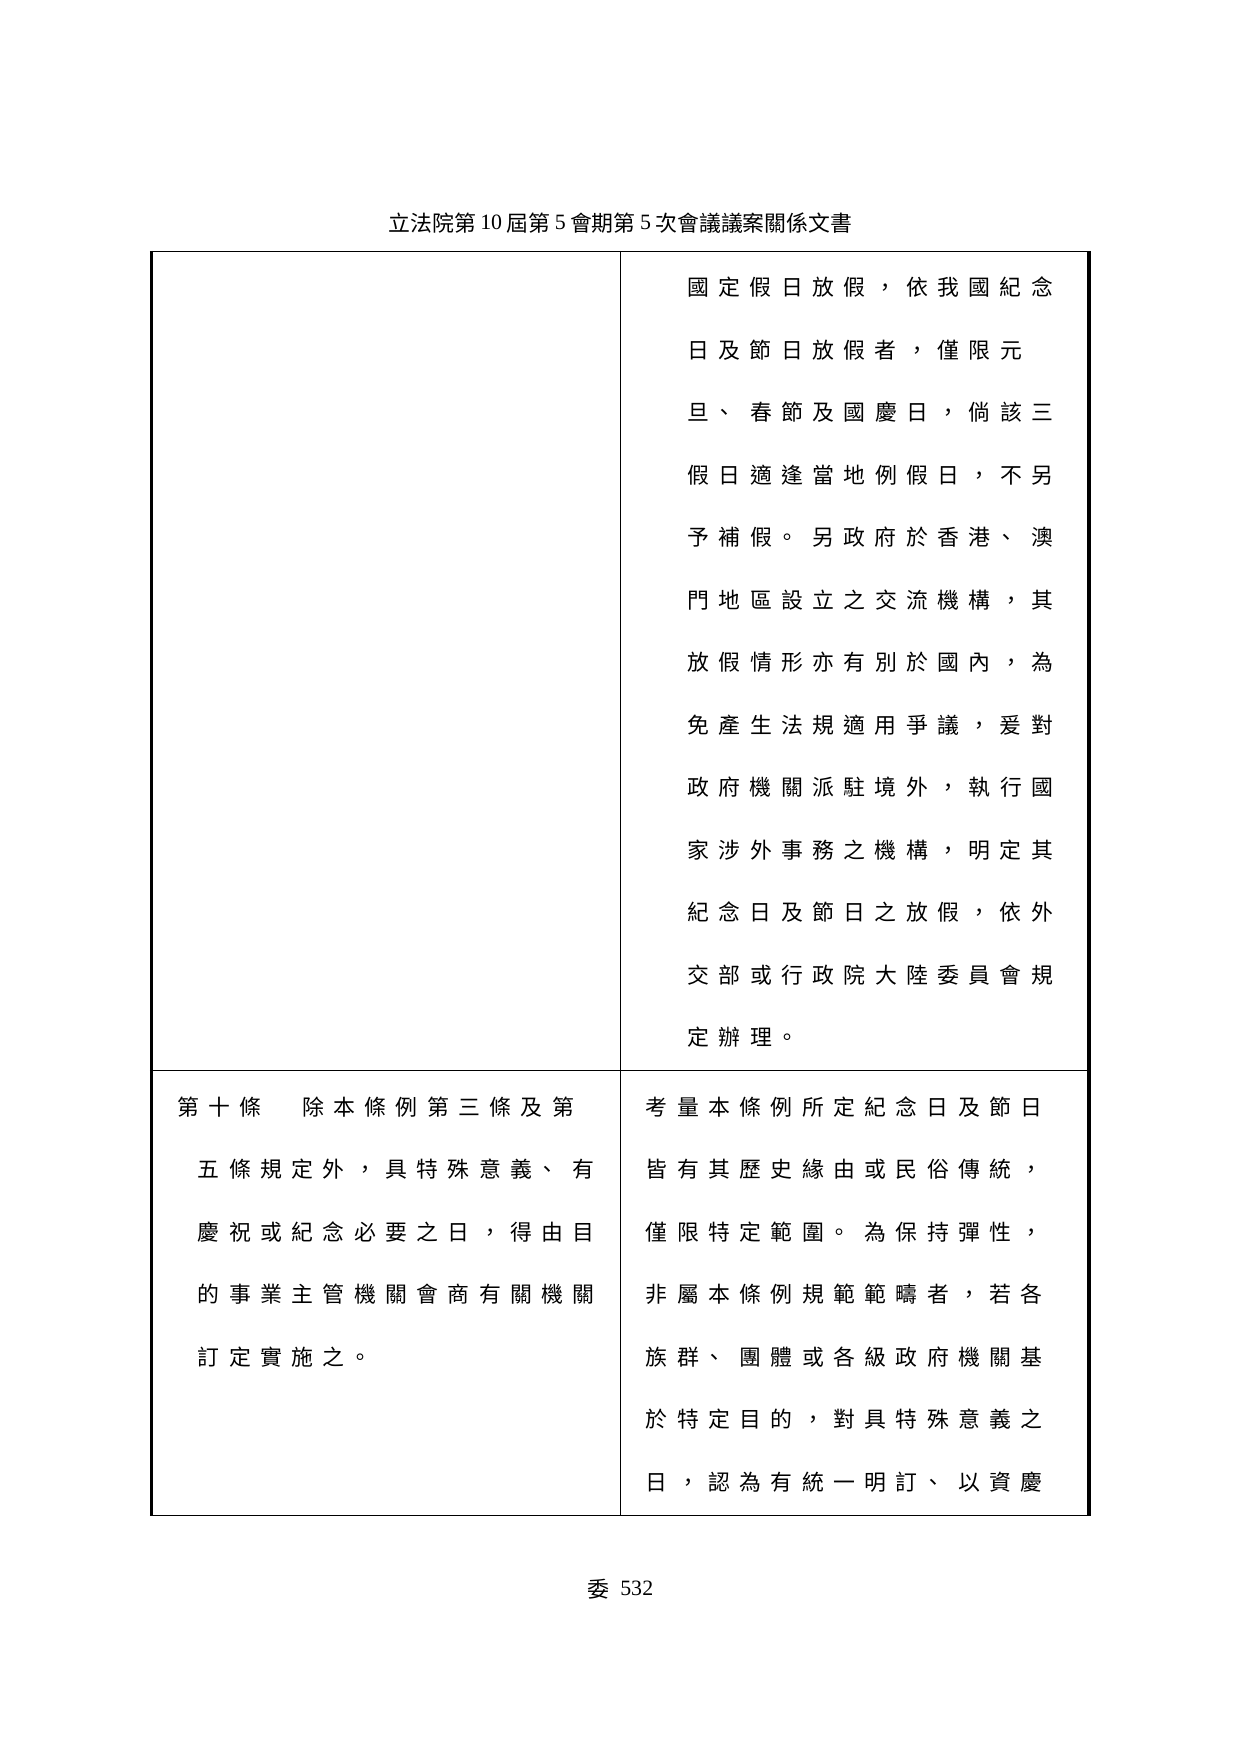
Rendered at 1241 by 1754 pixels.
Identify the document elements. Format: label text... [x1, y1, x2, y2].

table_cell 第十條 除本條例第三條及第五條規定外，具特殊意義、有慶祝或紀念必要之日，得由目的事業主管機關會商有關機關訂定實施之。 [153, 1071, 620, 1514]
table_cell 考量本條例所定紀念日及節日皆有其歷史緣由或民俗傳統，僅限特定範圍。為保持彈性，非屬本條例規範範疇者，若各族群、團體或各級政府機關基於特定目的，對具特殊意義之日，認為有統一明訂、以資慶 [621, 1071, 1087, 1514]
table_cell [153, 252, 620, 1070]
table_cell 一、明定駐外單位機構紀念日及節日放假規定。 二、目前各機關配屬駐外使領館、代表處、辦事處等駐外機構之單位或人員，除承其原派機關之命辦理業務外，並受各該駐外館處首長之指揮監督，其紀念日及節日之放假，目前係依外交部規定辦理，主要係配合駐在國之國定假日放假，依我國紀念日及節日放假者，僅限元旦、春節及國慶日，倘該三假日適逢當地例假日，不另予補假。另政府於香港、澳門地區設立之交流機構，其放假情形亦有別於國內，為免產生法規適用爭議，爰對政府機關派駐境外，執行國家涉外事務之機構，明定其紀念日及節日之放假，依外交部或行政院大陸委員會規定辦理。 [621, 252, 1087, 1070]
